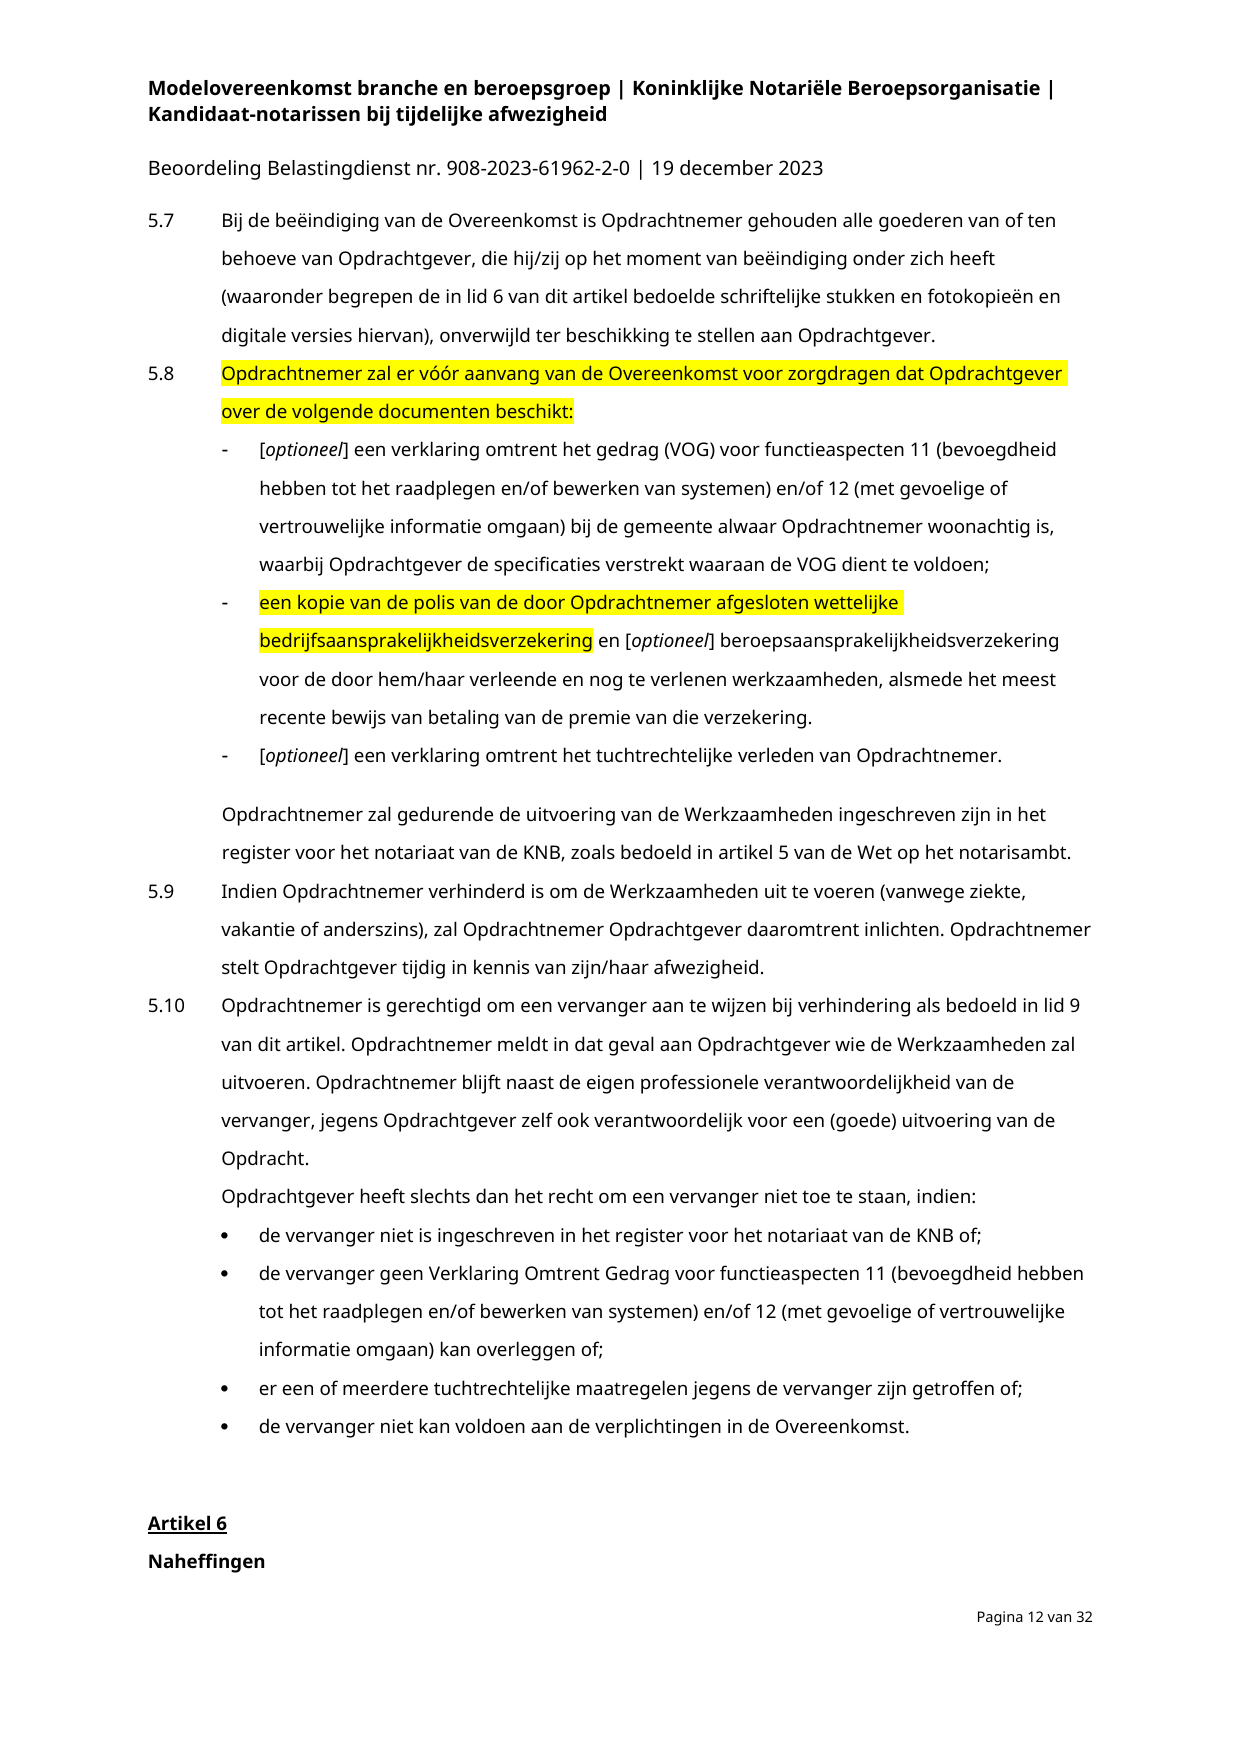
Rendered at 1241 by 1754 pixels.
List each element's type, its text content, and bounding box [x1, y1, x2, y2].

list de vervanger niet kan voldoen aan de verplichtingen in de Overeenkomst. [221, 1413, 1093, 1439]
list de vervanger niet is ingeschreven in het register voor het notariaat van de KNB of; [221, 1222, 1093, 1247]
text 5.10 Opdrachtnemer is gerechtigd om een vervanger aan te wijzen bij verhindering als bedoeld in lid 9 van dit artikel. Opdrachtnemer meldt in dat geval aan Opdrachtgever wie de Werkzaamheden zal uitvoeren. Opdrachtnemer blijft naast de eigen professionele verantwoordelijkheid van de vervanger, jegens Opdrachtgever zelf ook verantwoordelijk voor een (goede) uitvoering van de Opdracht. [148, 993, 1093, 1171]
text Artikel 6 [148, 1510, 1093, 1536]
list [optioneel] een verklaring omtrent het tuchtrechtelijke verleden van Opdrachtnemer. [222, 742, 1093, 768]
text 5.8 Opdrachtnemer zal er vóór aanvang van de Overeenkomst voor zorgdragen dat Opdrachtgever over de volgende documenten beschikt: [148, 360, 1093, 424]
list er een of meerdere tuchtrechtelijke maatregelen jegens de vervanger zijn getroffen of; [221, 1375, 1093, 1400]
list de vervanger geen Verklaring Omtrent Gedrag voor functieaspecten 11 (bevoegdheid hebben tot het raadplegen en/of bewerken van systemen) en/of 12 (met gevoelige of vertrouwelijke informatie omgaan) kan overleggen of; [221, 1260, 1093, 1362]
list een kopie van de polis van de door Opdrachtnemer afgesloten wettelijke bedrijfsaansprakelijkheidsverzekering en [optioneel] beroepsaansprakelijkheidsverzekering voor de door hem/haar verleende en nog te verlenen werkzaamheden, alsmede het meest recente bewijs van betaling van de premie van die verzekering. [222, 589, 1093, 730]
text Naheffingen [148, 1549, 1093, 1574]
text Opdrachtnemer zal gedurende de uitvoering van de Werkzaamheden ingeschreven zijn in het register voor het notariaat van de KNB, zoals bedoeld in artikel 5 van de Wet op het notarisambt. [222, 801, 1093, 865]
text 5.9 Indien Opdrachtnemer verhinderd is om de Werkzaamheden uit te voeren (vanwege ziekte, vakantie of anderszins), zal Opdrachtnemer Opdrachtgever daaromtrent inlichten. Opdrachtnemer stelt Opdrachtgever tijdig in kennis van zijn/haar afwezigheid. [148, 878, 1093, 980]
text 5.7 Bij de beëindiging van de Overeenkomst is Opdrachtnemer gehouden alle goederen van of ten behoeve van Opdrachtgever, die hij/zij op het moment van beëindiging onder zich heeft (waaronder begrepen de in lid 6 van dit artikel bedoelde schriftelijke stukken en fotokopieën en digitale versies hiervan), onverwijld ter beschikking te stellen aan Opdrachtgever. [148, 207, 1093, 347]
text Opdrachtgever heeft slechts dan het recht om een vervanger niet toe te staan, indien: [221, 1184, 1093, 1209]
list [optioneel] een verklaring omtrent het gedrag (VOG) voor functieaspecten 11 (bevoegdheid hebben tot het raadplegen en/of bewerken van systemen) en/of 12 (met gevoelige of vertrouwelijke informatie omgaan) bij de gemeente alwaar Opdrachtnemer woonachtig is, waarbij Opdrachtgever de specificaties verstrekt waaraan de VOG dient te voldoen; [222, 437, 1093, 577]
